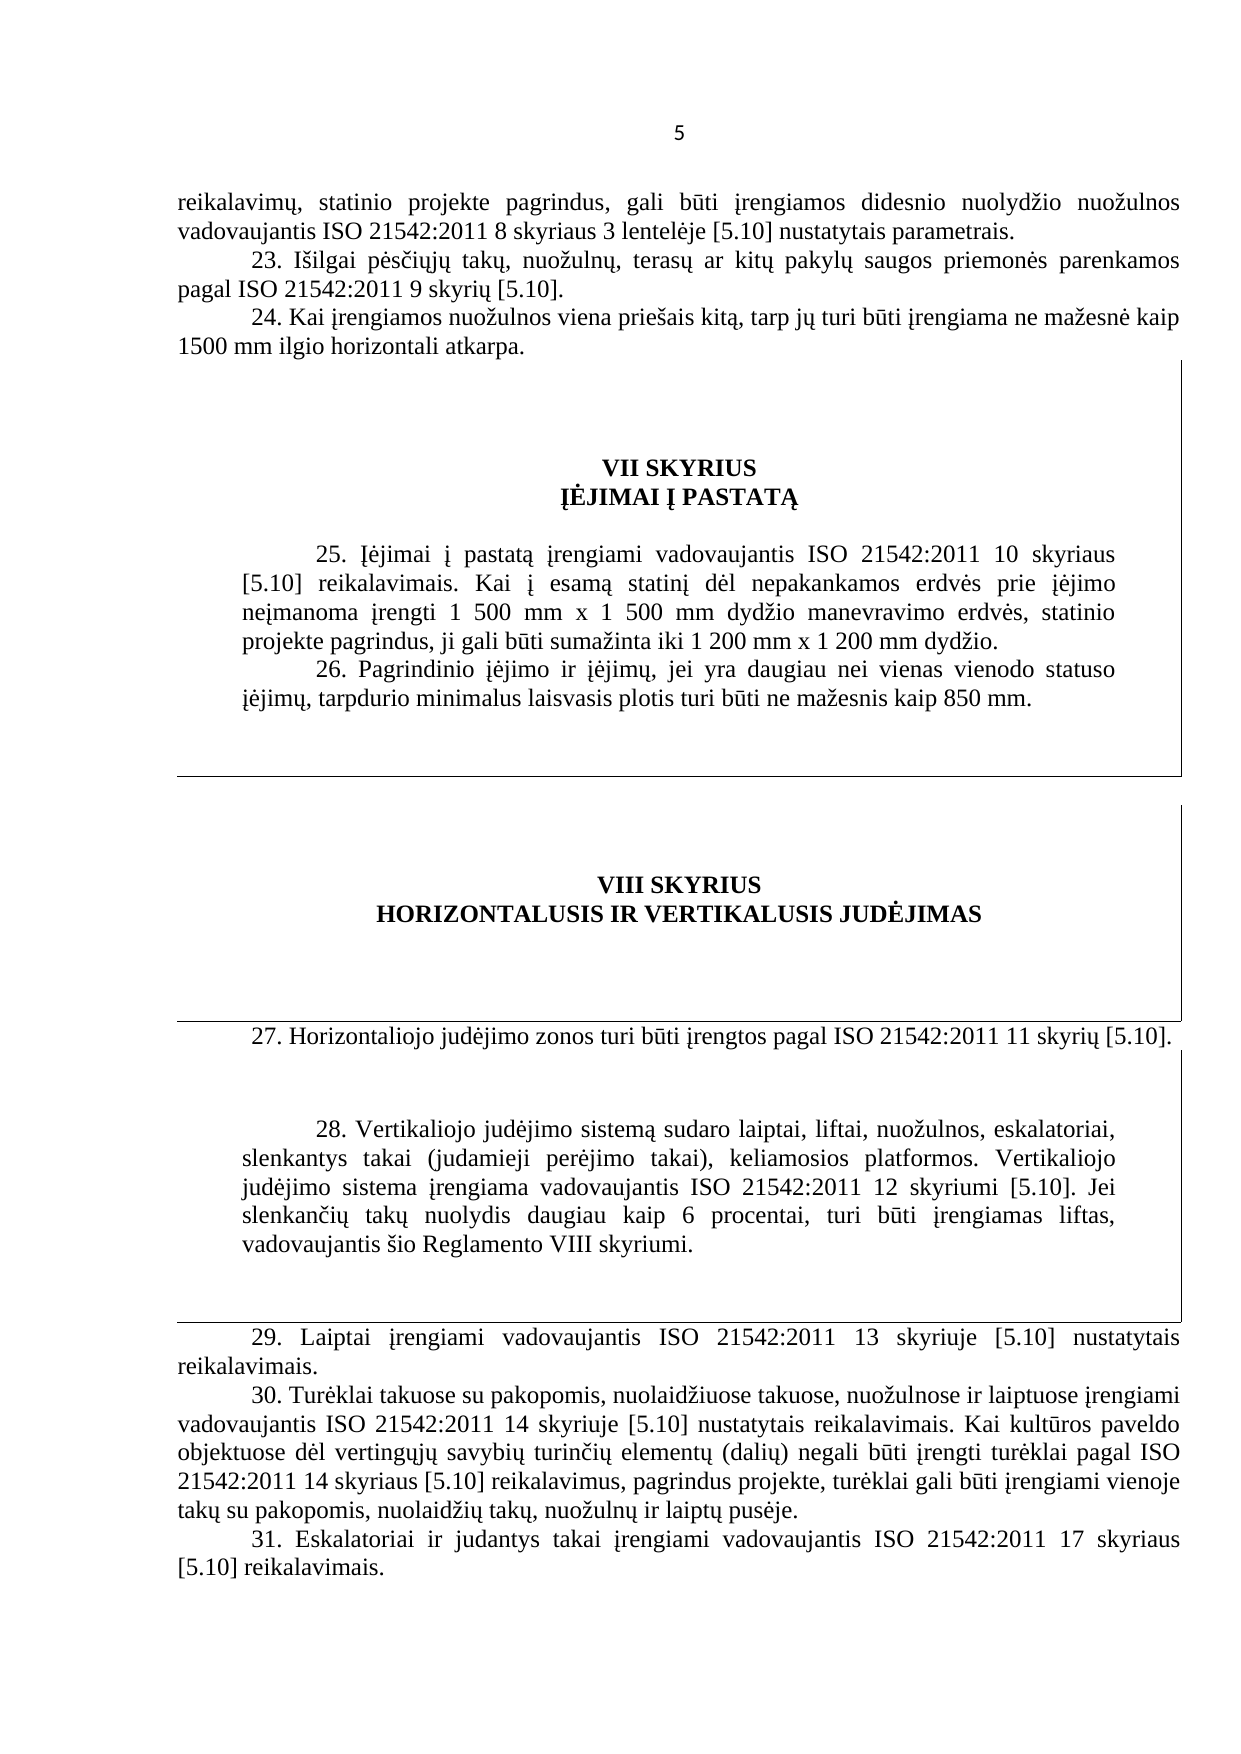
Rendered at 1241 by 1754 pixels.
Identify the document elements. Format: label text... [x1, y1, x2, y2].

text 28. Vertikaliojo judėjimo sistemą sudaro laiptai, liftai, nuožulnos, eskalatoriai, slenkantys takai (judamieji perėjimo takai), keliamosios platformos. Vertikaliojo judėjimo sistema įrengiama vadovaujantis ISO 21542:2011 12 skyriumi [5.10]. Jei slenkančių takų nuolydis daugiau kaip 6 procentai, turi būti įrengiamas liftas, vadovaujantis šio Reglamento VIII skyriumi. [177, 1049, 1181, 1322]
text HORIZONTALUSIS IR VERTIKALUSIS JUDĖJIMAS [177, 899, 1181, 927]
text 24. Kai įrengiamos nuožulnos viena priešais kitą, tarp jų turi būti įrengiama ne mažesnė kaip 1500 mm ilgio horizontali atkarpa. [177, 302, 1181, 360]
text 25. Įėjimai į pastatą įrengiami vadovaujantis ISO 21542:2011 10 skyriaus [5.10] reikalavimais. Kai į esamą statinį dėl nepakankamos erdvės prie įėjimo neįmanoma įrengti 1 500 mm x 1 500 mm dydžio manevravimo erdvės, statinio projekte pagrindus, ji gali būti sumažinta iki 1 200 mm x 1 200 mm dydžio. [177, 539, 1181, 654]
text VII SKYRIUS [177, 453, 1181, 482]
text VIII SKYRIUS [177, 805, 1181, 899]
text 26. Pagrindinio įėjimo ir įėjimų, jei yra daugiau nei vienas vienodo statuso įėjimų, tarpdurio minimalus laisvasis plotis turi būti ne mažesnis kaip 850 mm. [177, 654, 1181, 776]
text 23. Išilgai pėsčiųjų takų, nuožulnų, terasų ar kitų pakylų saugos priemonės parenkamos pagal ISO 21542:2011 9 skyrių [5.10]. [177, 245, 1181, 302]
text 29. Laiptai įrengiami vadovaujantis ISO 21542:2011 13 skyriuje [5.10] nustatytais reikalavimais. [177, 1322, 1181, 1380]
text 30. Turėklai takuose su pakopomis, nuolaidžiuose takuose, nuožulnose ir laiptuose įrengiami vadovaujantis ISO 21542:2011 14 skyriuje [5.10] nustatytais reikalavimais. Kai kultūros paveldo objektuose dėl vertingųjų savybių turinčių elementų (dalių) negali būti įrengti turėklai pagal ISO 21542:2011 14 skyriaus [5.10] reikalavimus, pagrindus projekte, turėklai gali būti įrengiami vienoje takų su pakopomis, nuolaidžių takų, nuožulnų ir laiptų pusėje. [177, 1380, 1181, 1524]
text 31. Eskalatoriai ir judantys takai įrengiami vadovaujantis ISO 21542:2011 17 skyriaus [5.10] reikalavimais. [177, 1524, 1181, 1581]
text reikalavimų, statinio projekte pagrindus, gali būti įrengiamos didesnio nuolydžio nuožulnos vadovaujantis ISO 21542:2011 8 skyriaus 3 lentelėje [5.10] nustatytais parametrais. [177, 187, 1181, 245]
text 27. Horizontaliojo judėjimo zonos turi būti įrengtos pagal ISO 21542:2011 11 skyrių [5.10]. [177, 1021, 1181, 1049]
text ĮĖJIMAI Į PASTATĄ [177, 482, 1181, 511]
